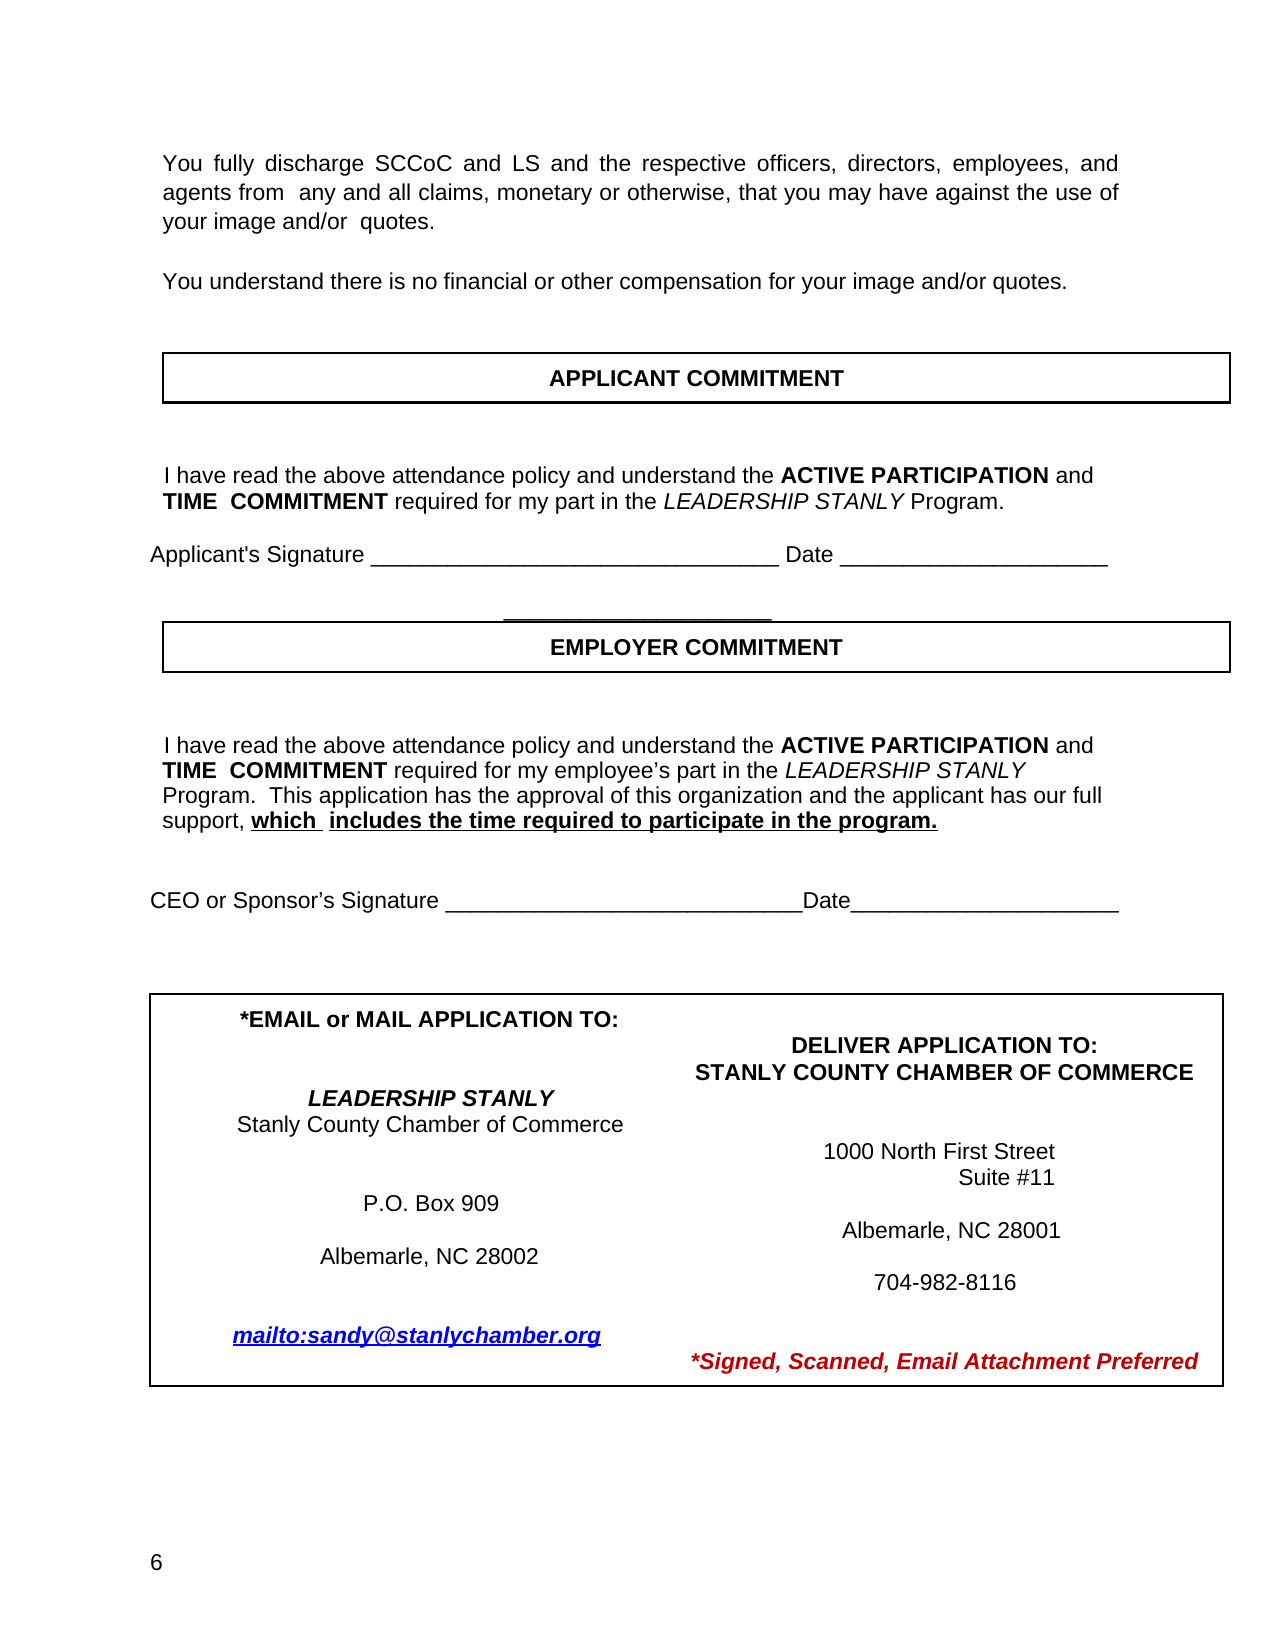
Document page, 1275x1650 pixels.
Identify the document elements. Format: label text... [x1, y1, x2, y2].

text I have read the above attendance policy and understand the ACTIVE PARTICIPATION and TIME COMMITMENT required for my part in the LEADERSHIP STANLY Program. [163, 464, 1121, 514]
table_header *EMAIL or MAIL APPLICATION TO: DELIVER APPLICATION TO: STANLY COUNTY CHAMBER OF COMMERCE LEADERSHIP STANLY Stanly County Chamber of Commerce 1000 North First Street Suite #11 P.O. Box 909 Albemarle, NC 28001 Albemarle, NC 28002 704-982-8116 mailto:sandy@stanlychamber.org *Signed, Scanned, Email Attachment Preferred [151, 995, 1222, 1385]
text CEO or Sponsor’s Signature ____________________________Date_____________________ [150, 887, 1125, 913]
text You understand there is no financial or other compensation for your image and/or quotes. [162, 268, 1125, 294]
table_header EMPLOYER COMMITMENT [164, 623, 1229, 671]
text I have read the above attendance policy and understand the ACTIVE PARTICIPATION and TIME COMMITMENT required for my employee’s part in the LEADERSHIP STANLY Program. This application has the approval of this organization and the applicant has our full support, which includes the time required to participate in the program. [162, 733, 1121, 833]
text Applicant's Signature ________________________________ Date _____________________ [150, 541, 1125, 568]
text _____________________ [150, 595, 1125, 621]
table_header APPLICANT COMMITMENT [164, 354, 1229, 401]
text You fully discharge SCCoC and LS and the respective officers, directors, employees, and agents from any and all claims, monetary or otherwise, that you may have against the use of your image and/or quotes. [162, 150, 1120, 234]
